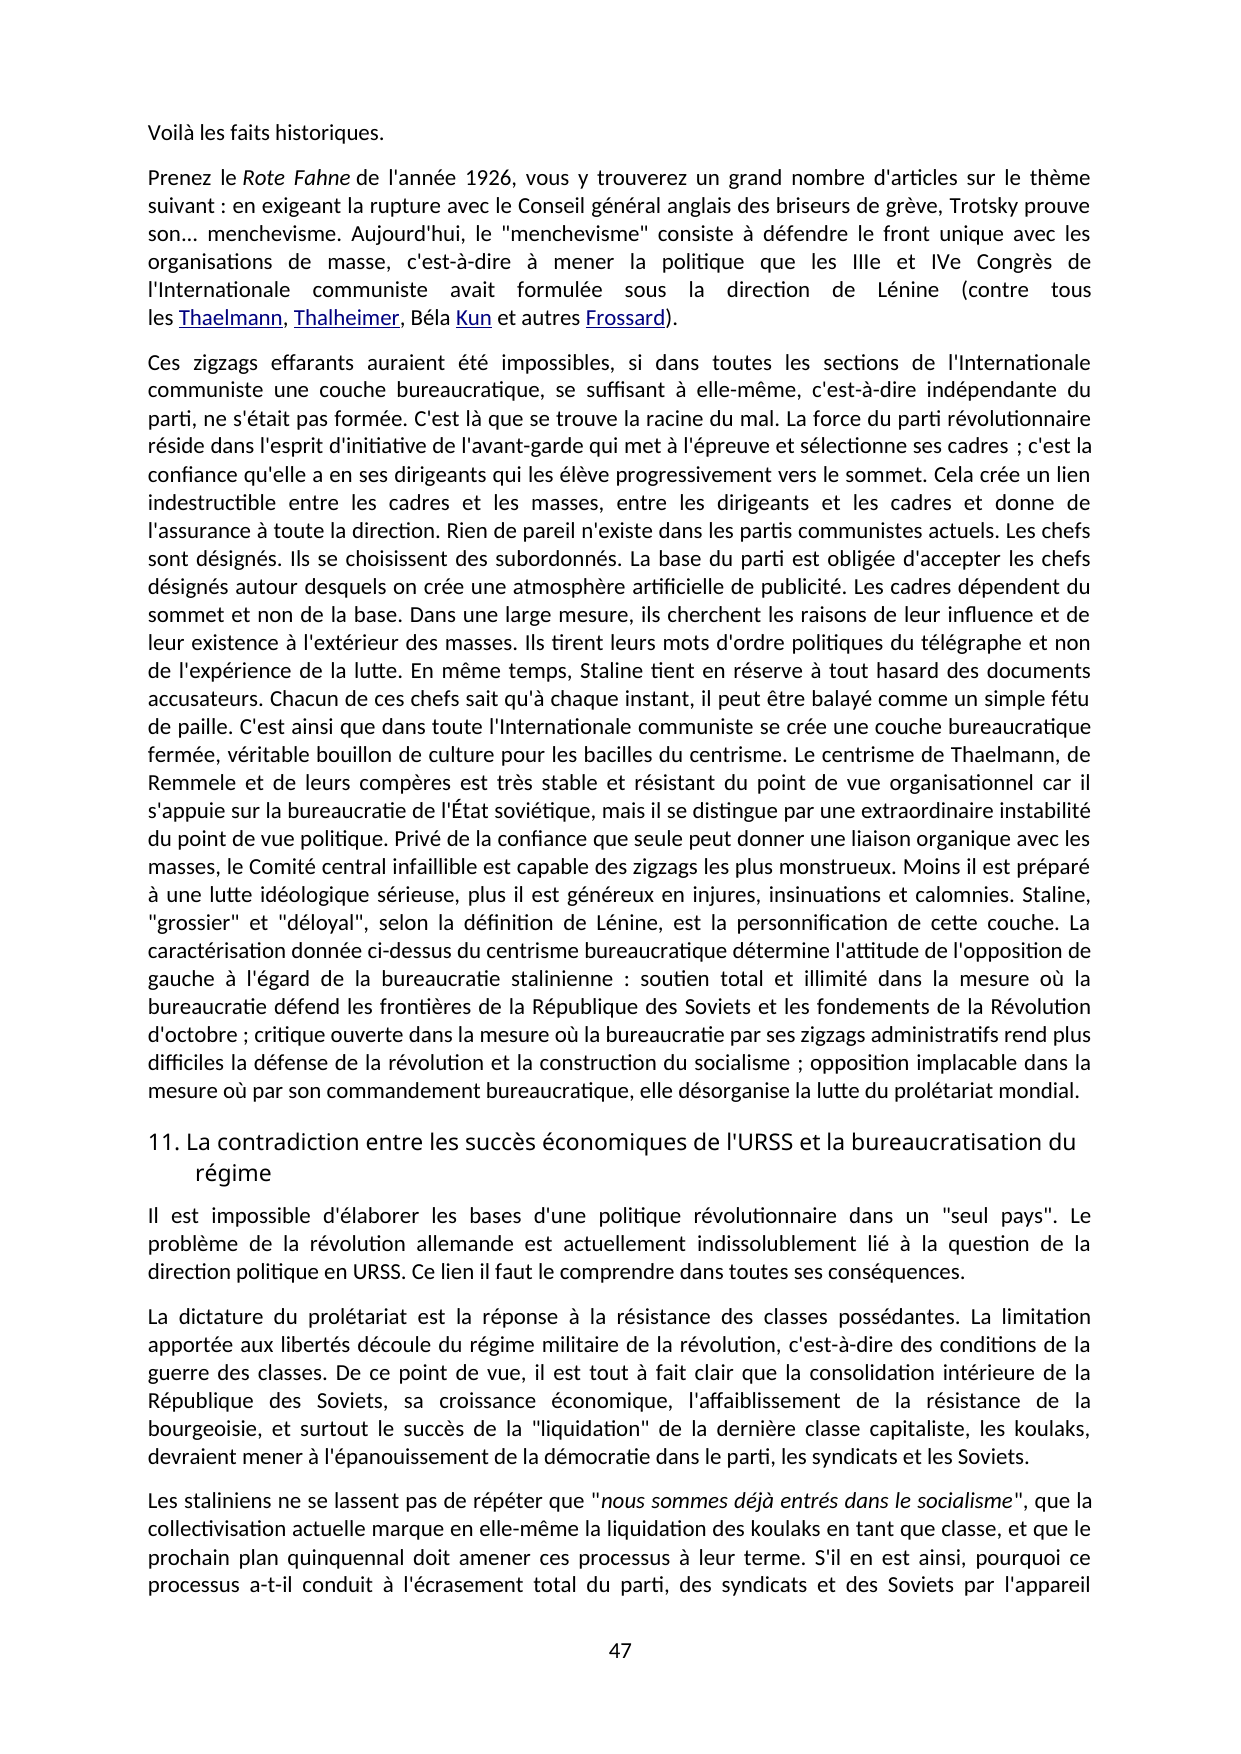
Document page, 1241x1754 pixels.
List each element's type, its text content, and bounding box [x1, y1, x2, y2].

text Il est impossible d'élaborer les bases d'une politique révolutionnaire dans un "seul pays". Le problème de la révolution allemande est actuellement indissolublement lié à la question de la direction politique en URSS. Ce lien il faut le comprendre dans toutes ses conséquences. [148, 1201, 1093, 1285]
text Ces zigzags effarants auraient été impossibles, si dans toutes les sections de l'Internationale communiste une couche bureaucratique, se suffisant à elle-même, c'est-à-dire indépendante du parti, ne s'était pas formée. C'est là que se trouve la racine du mal. La force du parti révolutionnaire réside dans l'esprit d'initiative de l'avant-garde qui met à l'épreuve et sélectionne ses cadres ; c'est la confiance qu'elle a en ses dirigeants qui les élève progressivement vers le sommet. Cela crée un lien indestructible entre les cadres et les masses, entre les dirigeants et les cadres et donne de l'assurance à toute la direction. Rien de pareil n'existe dans les partis communistes actuels. Les chefs sont désignés. Ils se choisissent des subordonnés. La base du parti est obligée d'accepter les chefs désignés autour desquels on crée une atmosphère artificielle de publicité. Les cadres dépendent du sommet et non de la base. Dans une large mesure, ils cherchent les raisons de leur influence et de leur existence à l'extérieur des masses. Ils tirent leurs mots d'ordre politiques du télégraphe et non de l'expérience de la lutte. En même temps, Staline tient en réserve à tout hasard des documents accusateurs. Chacun de ces chefs sait qu'à chaque instant, il peut être balayé comme un simple fétu de paille. C'est ainsi que dans toute l'Internationale communiste se crée une couche bureaucratique fermée, véritable bouillon de culture pour les bacilles du centrisme. Le centrisme de Thaelmann, de Remmele et de leurs compères est très stable et résistant du point de vue organisationnel car il s'appuie sur la bureaucratie de l'État soviétique, mais il se distingue par une extraordinaire instabilité du point de vue politique. Privé de la confiance que seule peut donner une liaison organique avec les masses, le Comité central infaillible est capable des zigzags les plus monstrueux. Moins il est préparé à une lutte idéologique sérieuse, plus il est généreux en injures, insinuations et calomnies. Staline, "grossier" et "déloyal", selon la définition de Lénine, est la personnification de cette couche. La caractérisation donnée ci-dessus du centrisme bureaucratique détermine l'attitude de l'opposition de gauche à l'égard de la bureaucratie stalinienne : soutien total et illimité dans la mesure où la bureaucratie défend les frontières de la République des Soviets et les fondements de la Révolution d'octobre ; critique ouverte dans la mesure où la bureaucratie par ses zigzags administratifs rend plus difficiles la défense de la révolution et la construction du socialisme ; opposition implacable dans la mesure où par son commandement bureaucratique, elle désorganise la lutte du prolétariat mondial. [148, 348, 1093, 1104]
text La dictature du prolétariat est la réponse à la résistance des classes possédantes. La limitation apportée aux libertés découle du régime militaire de la révolution, c'est-à-dire des conditions de la guerre des classes. De ce point de vue, il est tout à fait clair que la consolidation intérieure de la République des Soviets, sa croissance économique, l'affaiblissement de la résistance de la bourgeoisie, et surtout le succès de la "liquidation" de la dernière classe capitaliste, les koulaks, devraient mener à l'épanouissement de la démocratie dans le parti, les syndicats et les Soviets. [148, 1302, 1093, 1470]
text Les staliniens ne se lassent pas de répéter que "nous sommes déjà entrés dans le socialisme", que la collectivisation actuelle marque en elle-même la liquidation des koulaks en tant que classe, et que le prochain plan quinquennal doit amener ces processus à leur terme. S'il en est ainsi, pourquoi ce processus a-t-il conduit à l'écrasement total du parti, des syndicats et des Soviets par l'appareil [148, 1487, 1093, 1599]
text Voilà les faits historiques. [148, 118, 1093, 146]
text Prenez le Rote Fahne de l'année 1926, vous y trouverez un grand nombre d'articles sur le thème suivant : en exigeant la rupture avec le Conseil général anglais des briseurs de grève, Trotsky prouve son... menchevisme. Aujourd'hui, le "menchevisme" consiste à défendre le front unique avec les organisations de masse, c'est-à-dire à mener la politique que les IIIe et IVe Congrès de l'Internationale communiste avait formulée sous la direction de Lénine (contre tous les Thaelmann, Thalheimer, Béla Kun et autres Frossard). [148, 163, 1093, 331]
subtitle 11. La contradiction entre les succès économiques de l'URSS et la bureaucratisation du régime [148, 1126, 1093, 1188]
